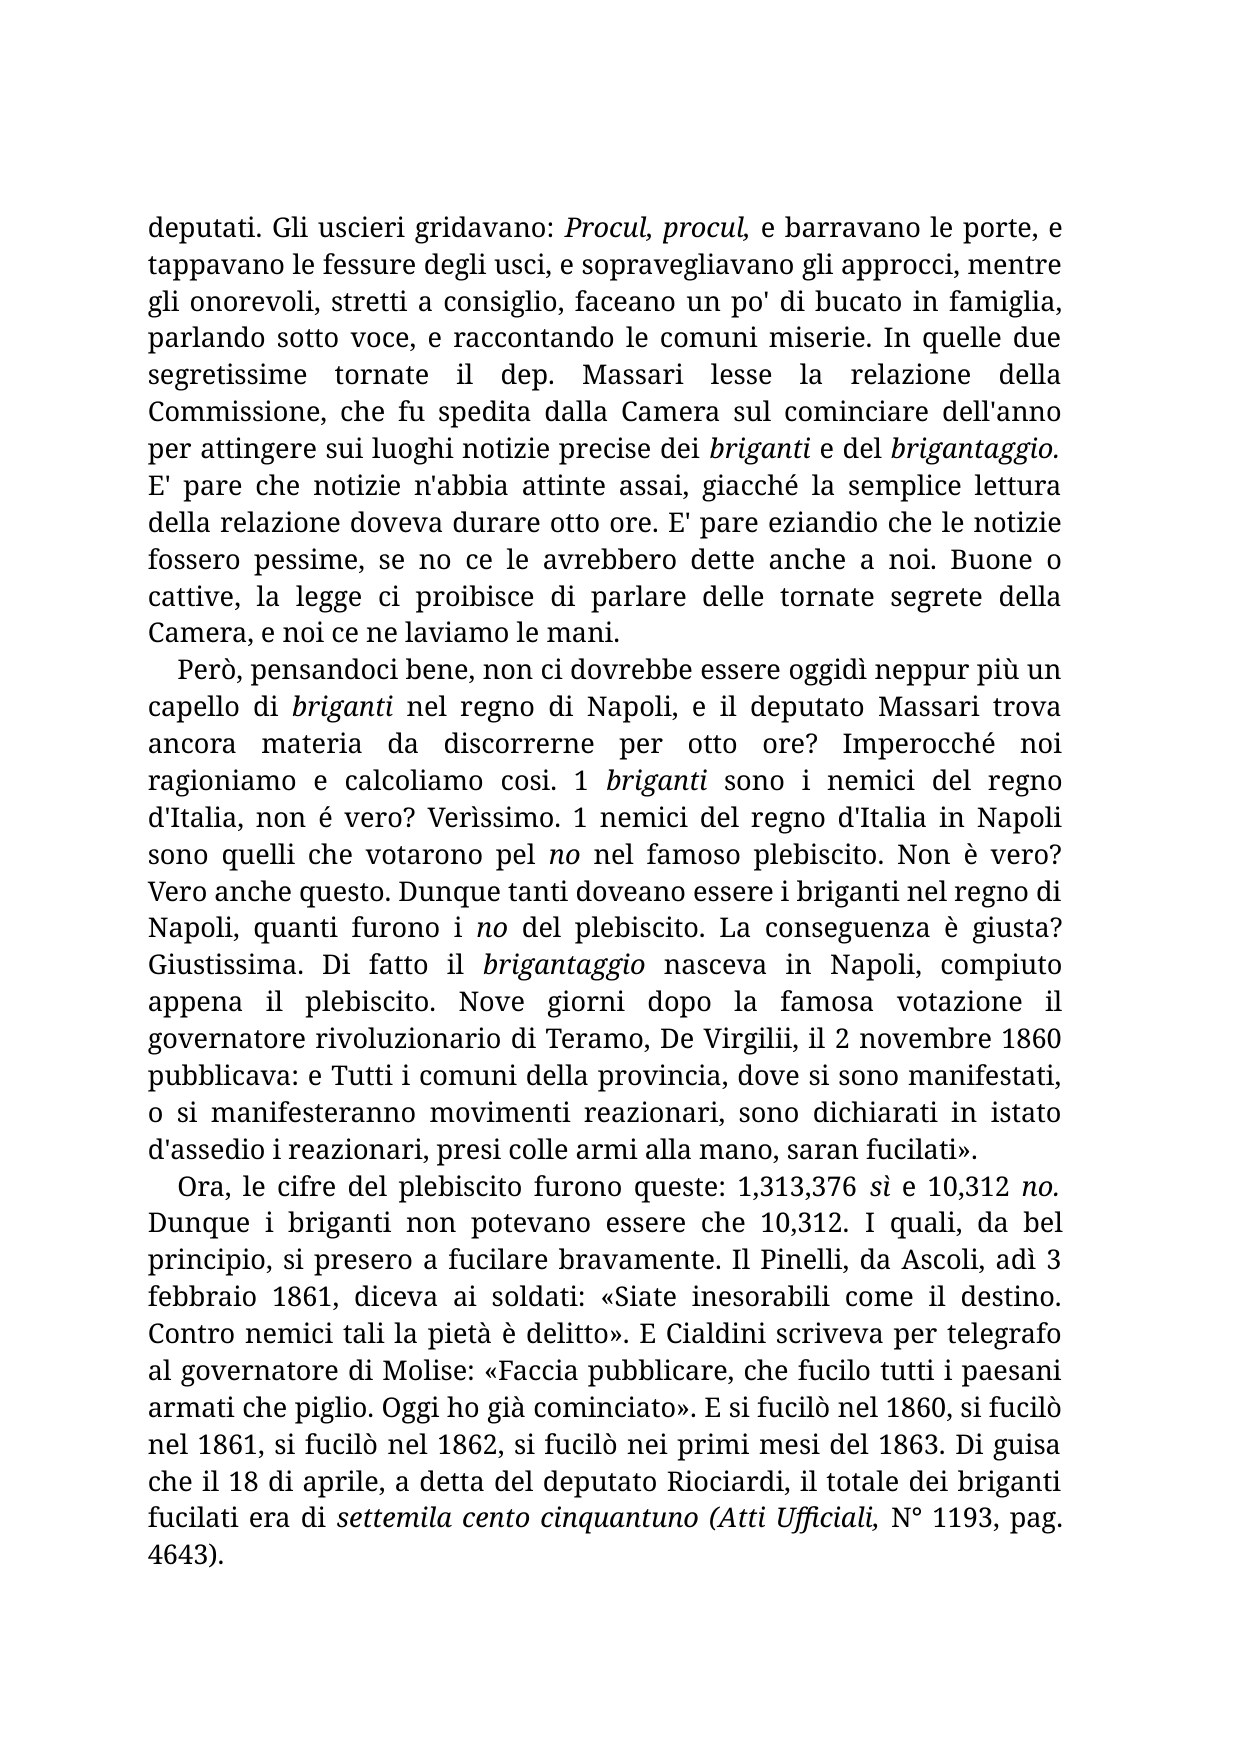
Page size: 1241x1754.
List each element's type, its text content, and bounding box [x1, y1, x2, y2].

text deputati. Gli uscieri gridavano: Procul, procul, e barravano le porte, e tappavano le fessure degli usci, e sopravegliavano gli approcci, mentre gli onorevoli, stretti a consiglio, faceano un po' di bucato in famiglia, parlando sotto voce, e raccontando le comuni miserie. In quelle due segretissime tornate il dep. Massari lesse la relazione della Commissione, che fu spedita dalla Camera sul cominciare dell'anno per attingere sui luoghi notizie precise dei briganti e del brigantaggio. E' pare che notizie n'abbia attinte assai, giacché la semplice lettura della relazione doveva durare otto ore. E' pare eziandio che le notizie fossero pessime, se no ce le avrebbero dette anche a noi. Buone o cattive, la legge ci proibisce di parlare delle tornate segrete della Camera, e noi ce ne laviamo le mani. [148, 208, 1063, 651]
text Ora, le cifre del plebiscito furono queste: 1,313,376 sì e 10,312 no. Dunque i briganti non potevano essere che 10,312. I quali, da bel principio, si presero a fucilare bravamente. Il Pinelli, da Ascoli, adì 3 febbraio 1861, diceva ai soldati: «Siate inesorabili come il destino. Contro nemici tali la pietà è delitto». E Cialdini scriveva per telegrafo al governatore di Molise: «Faccia pubblicare, che fucilo tutti i paesani armati che piglio. Oggi ho già cominciato». E si fucilò nel 1860, si fucilò nel 1861, si fucilò nel 1862, si fucilò nei primi mesi del 1863. Di guisa che il 18 di aprile, a detta del deputato Riociardi, il totale dei briganti fucilati era di settemila cento cinquantuno (Atti Ufficiali, N° 1193, pag. 4643). [148, 1167, 1063, 1573]
text Però, pensandoci bene, non ci dovrebbe essere oggidì neppur più un capello di briganti nel regno di Napoli, e il deputato Massari trova ancora materia da discorrerne per otto ore? Imperocché noi ragioniamo e calcoliamo cosi. 1 briganti sono i nemici del regno d'Italia, non é vero? Verìssimo. 1 nemici del regno d'Italia in Napoli sono quelli che votarono pel no nel famoso plebiscito. Non è vero? Vero anche questo. Dunque tanti doveano essere i briganti nel regno di Napoli, quanti furono i no del plebiscito. La conseguenza è giusta? Giustissima. Di fatto il brigantaggio nasceva in Napoli, compiuto appena il plebiscito. Nove giorni dopo la famosa votazione il governatore rivoluzionario di Teramo, De Virgilii, il 2 novembre 1860 pubblicava: e Tutti i comuni della provincia, dove si sono manifestati, o si manifesteranno movimenti reazionari, sono dichiarati in istato d'assedio i reazionari, presi colle armi alla mano, saran fucilati». [148, 651, 1063, 1167]
